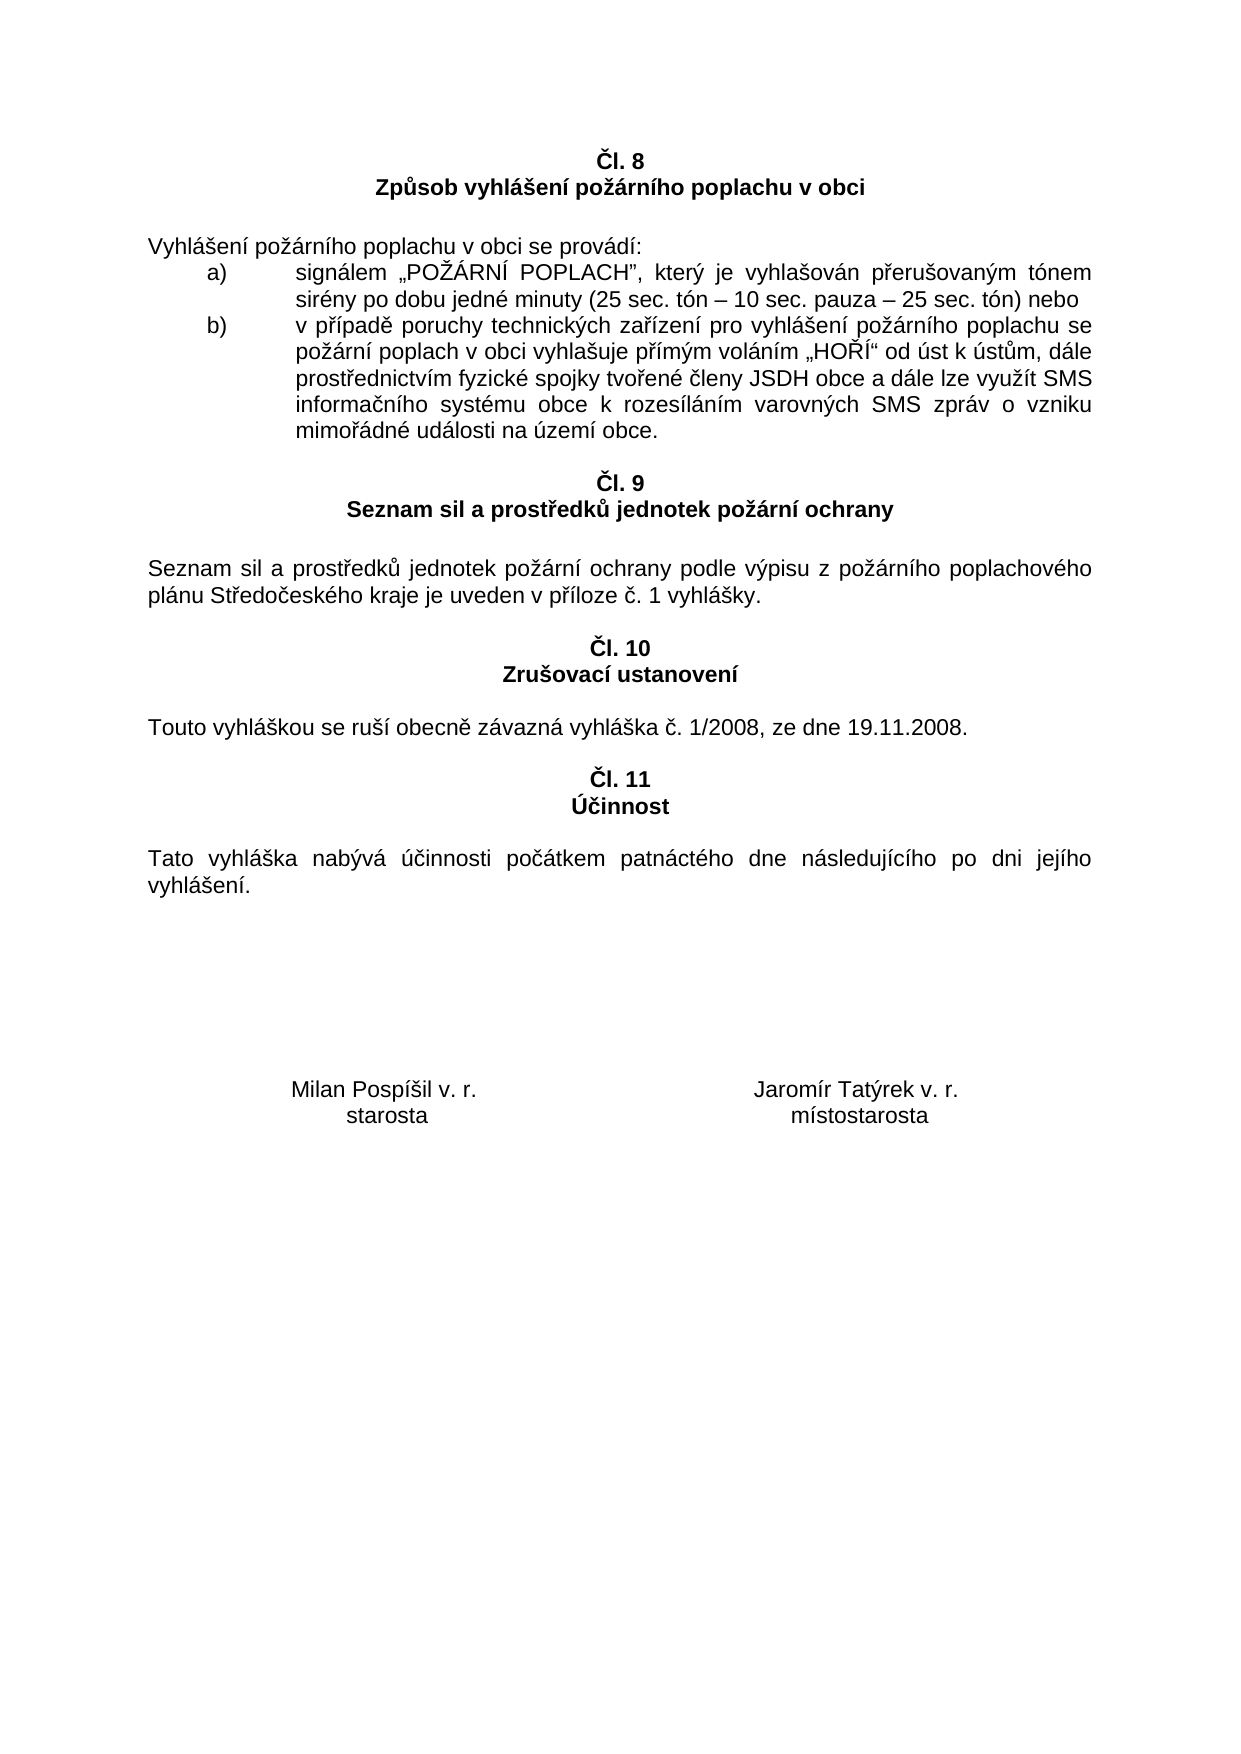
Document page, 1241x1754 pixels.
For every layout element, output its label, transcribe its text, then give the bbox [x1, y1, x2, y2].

table_header Jaromír Tatýrek v. r. místostarosta [620, 1016, 1093, 1134]
subtitle Čl. 9 [148, 470, 1093, 496]
table_cell [148, 1134, 620, 1252]
text Touto vyhláškou se ruší obecně závazná vyhláška č. 1/2008, ze dne 19.11.2008. [148, 713, 1093, 740]
text Tato vyhláška nabývá účinnosti počátkem patnáctého dne následujícího po dni jejího vyhlášení. [148, 845, 1093, 898]
subtitle Čl. 8 Způsob vyhlášení požárního poplachu v obci [148, 148, 1093, 200]
text Vyhlášení požárního poplachu v obci se provádí: [148, 233, 1093, 259]
text Seznam sil a prostředků jednotek požární ochrany podle výpisu z požárního poplachového plánu Středočeského kraje je uveden v příloze č. 1 vyhlášky. [148, 555, 1093, 608]
table_header Milan Pospíšil v. r. starosta [148, 1016, 620, 1134]
list v případě poruchy technických zařízení pro vyhlášení požárního poplachu se požární poplach v obci vyhlašuje přímým voláním „HOŘÍ“ od úst k ústům, dále prostřednictvím fyzické spojky tvořené členy JSDH obce a dále lze využít SMS informačního systému obce k rozesíláním varovných SMS zpráv o vzniku mimořádné události na území obce. [207, 312, 1093, 444]
text Zrušovací ustanovení [148, 661, 1093, 687]
subtitle Čl. 10 [148, 634, 1093, 661]
text Účinnost [148, 793, 1093, 819]
list signálem „POŽÁRNÍ POPLACH”, který je vyhlašován přerušovaným tónem sirény po dobu jedné minuty (25 sec. tón – 10 sec. pauza – 25 sec. tón) nebo [207, 259, 1093, 312]
text Seznam sil a prostředků jednotek požární ochrany [148, 496, 1093, 523]
subtitle Čl. 11 [148, 766, 1093, 793]
table_cell [620, 1134, 1093, 1252]
